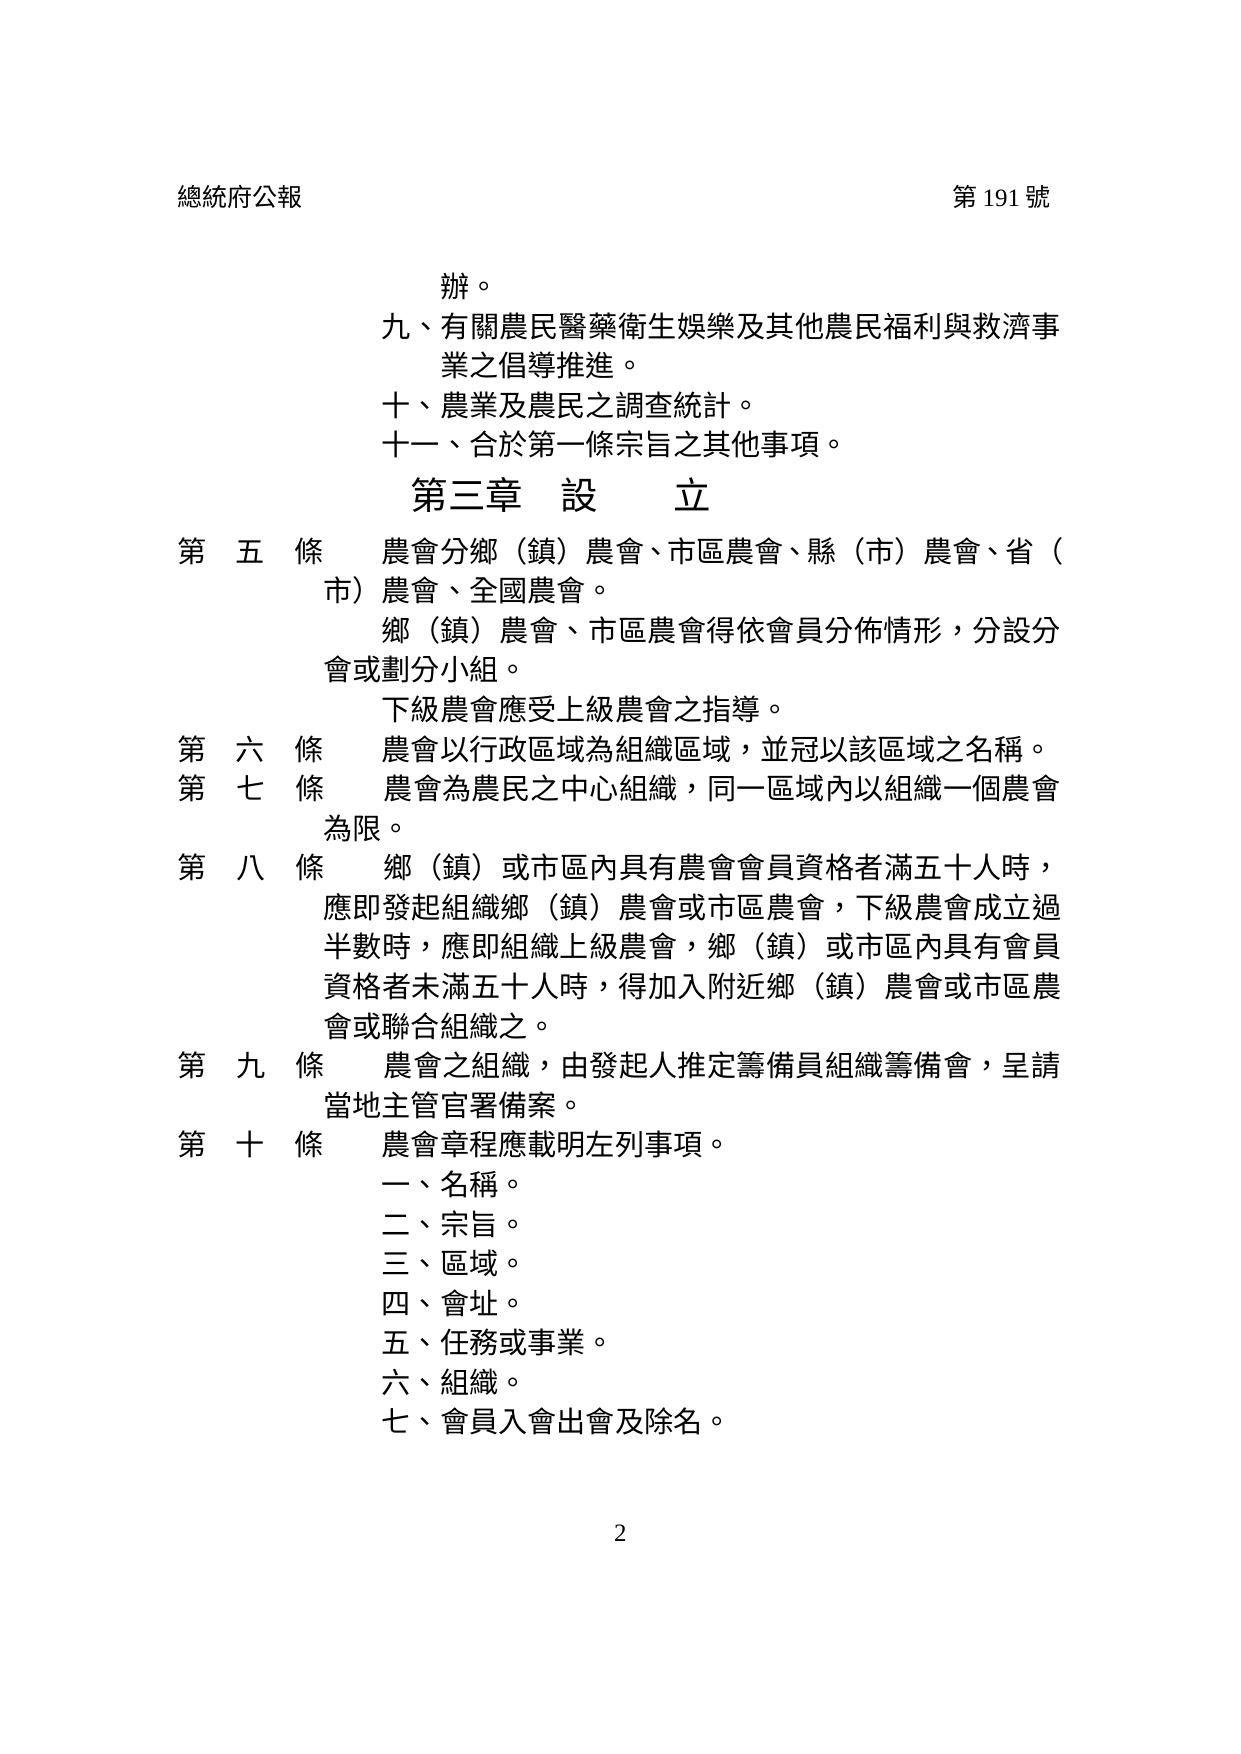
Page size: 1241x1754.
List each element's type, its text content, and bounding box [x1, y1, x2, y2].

text 二、宗旨。 [381, 1203, 1063, 1243]
text 鄉（鎮）農會、市區農會得依會員分佈情形，分設分會或劃分小組。 [323, 609, 1063, 689]
text 第 九 條 農會之組織，由發起人推定籌備員組織籌備會，呈請當地主管官署備案。 [177, 1045, 1063, 1124]
text 三、區域。 [381, 1243, 1063, 1282]
text 九、有關農民醫藥衛生娛樂及其他農民福利與救濟事業之倡導推進。 [381, 305, 1063, 384]
text 辦。 [381, 266, 1063, 305]
text 十一、合於第一條宗旨之其他事項。 [381, 424, 1063, 464]
text 第 十 條 農會章程應載明左列事項。 [177, 1124, 1063, 1164]
text 第 五 條 農會分鄉（鎮）農會、市區農會、縣（市）農會、省（市）農會、全國農會。 [177, 530, 1063, 609]
text 第 七 條 農會為農民之中心組織，同一區域內以組織一個農會為限。 [177, 768, 1063, 847]
text 四、會址。 [381, 1282, 1063, 1322]
text 五、任務或事業。 [381, 1322, 1063, 1362]
text 第 八 條 鄉（鎮）或市區內具有農會會員資格者滿五十人時，應即發起組織鄉（鎮）農會或市區農會，下級農會成立過半數時，應即組織上級農會，鄉（鎮）或市區內具有會員資格者未滿五十人時，得加入附近鄉（鎮）農會或市區農會或聯合組織之。 [177, 847, 1063, 1045]
text 七、會員入會出會及除名。 [381, 1401, 1063, 1441]
text 十、農業及農民之調查統計。 [381, 384, 1063, 424]
text 一、名稱。 [381, 1164, 1063, 1203]
text 第三章 設 立 [411, 476, 1063, 518]
text 下級農會應受上級農會之指導。 [323, 689, 1063, 728]
text 第 六 條 農會以行政區域為組織區域，並冠以該區域之名稱。 [177, 728, 1063, 768]
text 六、組織。 [381, 1362, 1063, 1401]
